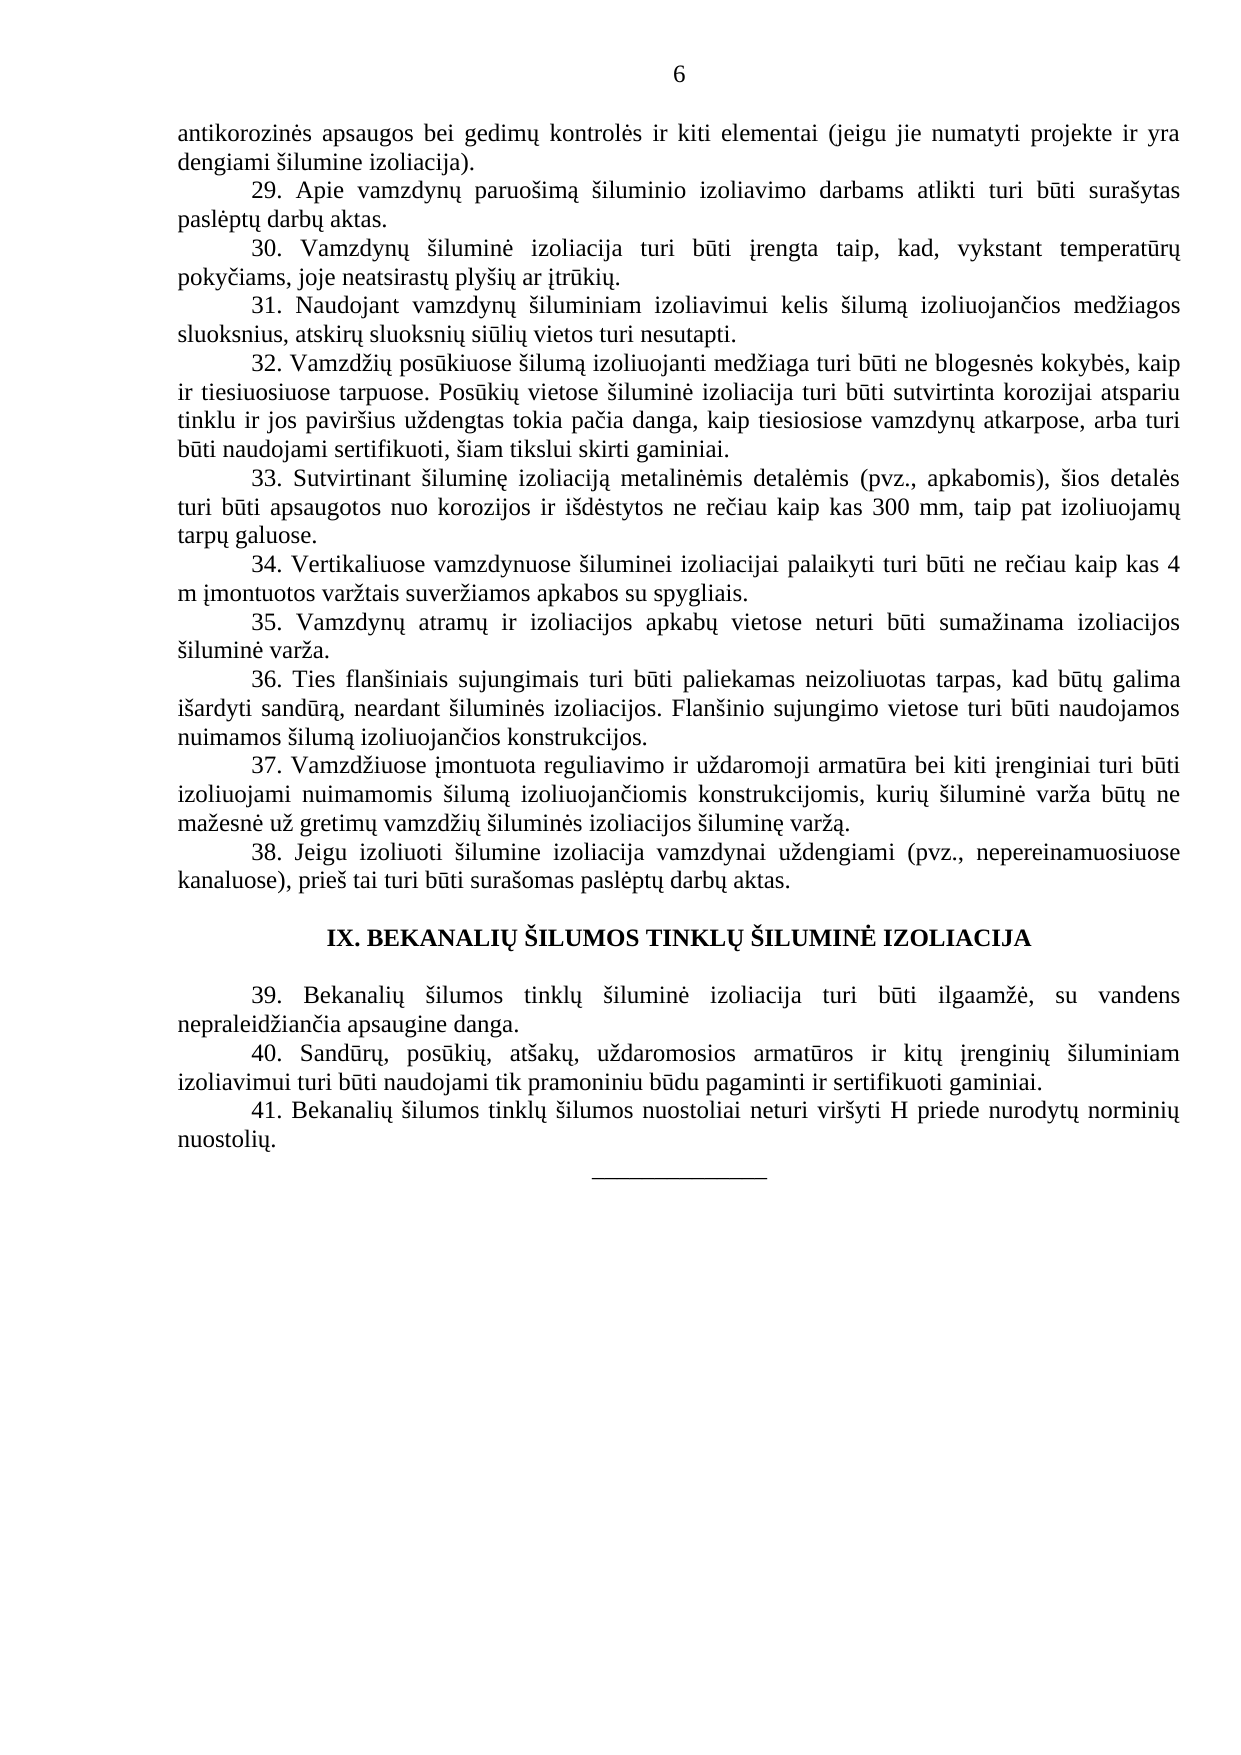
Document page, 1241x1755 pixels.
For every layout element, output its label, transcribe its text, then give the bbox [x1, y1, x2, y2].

text antikorozinės apsaugos bei gedimų kontrolės ir kiti elementai (jeigu jie numatyti projekte ir yra dengiami šilumine izoliacija). [177, 118, 1181, 176]
text 32. Vamzdžių posūkiuose šilumą izoliuojanti medžiaga turi būti ne blogesnės kokybės, kaip ir tiesiuosiuose tarpuose. Posūkių vietose šiluminė izoliacija turi būti sutvirtinta korozijai atspariu tinklu ir jos paviršius uždengtas tokia pačia danga, kaip tiesiosiose vamzdynų atkarpose, arba turi būti naudojami sertifikuoti, šiam tikslui skirti gaminiai. [177, 348, 1181, 463]
text 30. Vamzdynų šiluminė izoliacija turi būti įrengta taip, kad, vykstant temperatūrų pokyčiams, joje neatsirastų plyšių ar įtrūkių. [177, 233, 1181, 291]
text ______________ [177, 1153, 1181, 1182]
text 38. Jeigu izoliuoti šilumine izoliacija vamzdynai uždengiami (pvz., nepereinamuosiuose kanaluose), prieš tai turi būti surašomas paslėptų darbų aktas. [177, 837, 1181, 894]
text 40. Sandūrų, posūkių, atšakų, uždaromosios armatūros ir kitų įrenginių šiluminiam izoliavimui turi būti naudojami tik pramoniniu būdu pagaminti ir sertifikuoti gaminiai. [177, 1038, 1181, 1096]
text 35. Vamzdynų atramų ir izoliacijos apkabų vietose neturi būti sumažinama izoliacijos šiluminė varža. [177, 607, 1181, 664]
text 34. Vertikaliuose vamzdynuose šiluminei izoliacijai palaikyti turi būti ne rečiau kaip kas 4 m įmontuotos varžtais suveržiamos apkabos su spygliais. [177, 549, 1181, 607]
text 39. Bekanalių šilumos tinklų šiluminė izoliacija turi būti ilgaamžė, su vandens nepraleidžiančia apsaugine danga. [177, 981, 1181, 1038]
text 31. Naudojant vamzdynų šiluminiam izoliavimui kelis šilumą izoliuojančios medžiagos sluoksnius, atskirų sluoksnių siūlių vietos turi nesutapti. [177, 291, 1181, 348]
text 33. Sutvirtinant šiluminę izoliaciją metalinėmis detalėmis (pvz., apkabomis), šios detalės turi būti apsaugotos nuo korozijos ir išdėstytos ne rečiau kaip kas 300 mm, taip pat izoliuojamų tarpų galuose. [177, 463, 1181, 549]
text 37. Vamzdžiuose įmontuota reguliavimo ir uždaromoji armatūra bei kiti įrenginiai turi būti izoliuojami nuimamomis šilumą izoliuojančiomis konstrukcijomis, kurių šiluminė varža būtų ne mažesnė už gretimų vamzdžių šiluminės izoliacijos šiluminę varžą. [177, 751, 1181, 837]
text 29. Apie vamzdynų paruošimą šiluminio izoliavimo darbams atlikti turi būti surašytas paslėptų darbų aktas. [177, 176, 1181, 233]
text 41. Bekanalių šilumos tinklų šilumos nuostoliai neturi viršyti H priede nurodytų norminių nuostolių. [177, 1096, 1181, 1153]
text 36. Ties flanšiniais sujungimais turi būti paliekamas neizoliuotas tarpas, kad būtų galima išardyti sandūrą, neardant šiluminės izoliacijos. Flanšinio sujungimo vietose turi būti naudojamos nuimamos šilumą izoliuojančios konstrukcijos. [177, 664, 1181, 751]
text IX. BEKANALIŲ ŠILUMOS TINKLŲ ŠILUMINĖ IZOLIACIJA [177, 923, 1181, 952]
